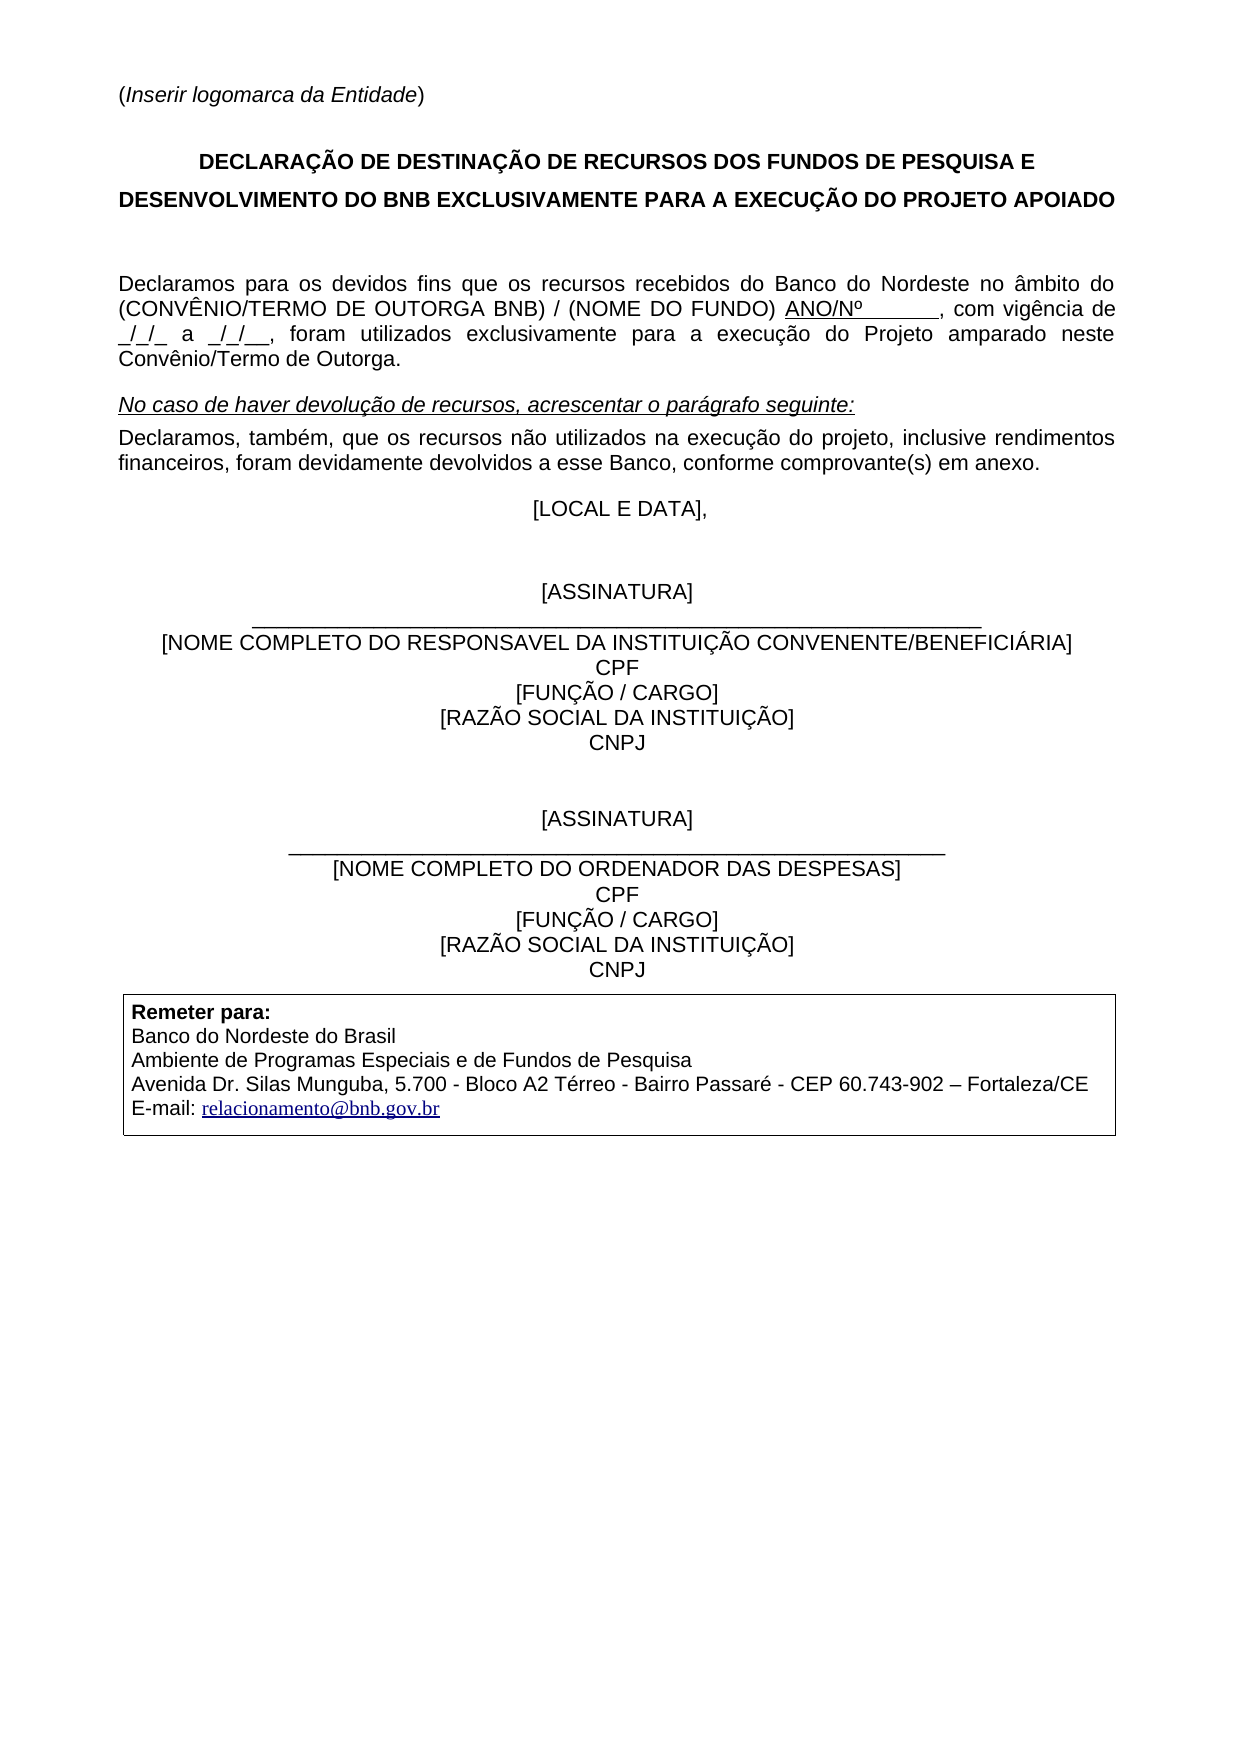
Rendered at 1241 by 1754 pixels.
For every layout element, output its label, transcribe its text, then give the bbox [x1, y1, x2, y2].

table_header Remeter para: Banco do Nordeste do Brasil Ambiente de Programas Especiais e de Fundos de Pesquisa Avenida Dr. Silas Munguba, 5.700 - Bloco A2 Térreo - Bairro Passaré - CEP 60.743-902 – Fortaleza/CE E-mail: relacionamento@bnb.gov.br [124, 995, 1115, 1135]
table_header (Inserir logomarca da Entidade) Declaração de Destinação de Recursos DOS FUNDOS DE PESQUISA E DESENVOLVIMENTO DO BNB Exclusivamente para a Execução do Projeto APOIADO Declaramos para os devidos fins que os recursos recebidos do Banco do Nordeste no âmbito do (CONVÊNIO/TERMO DE OUTORGA BNB) / (NOME DO FUNDO) ANO/Nº , com vigência de _/_/_ a _/_/__, foram utilizados exclusivamente para a execução do Projeto amparado neste Convênio/Termo de Outorga. No caso de haver devolução de recursos, acrescentar o parágrafo seguinte: Declaramos, também, que os recursos não utilizados na execução do projeto, inclusive rendimentos financeiros, foram devidamente devolvidos a esse Banco, conforme comprovante(s) em anexo. [LOCAL E DATA], [ASSINATURA] ____________________________________________________________ [NOME COMPLETO DO RESPONSAVEL DA INSTITUIÇÃO CONVENENTE/BENEFICIÁRIA] CPF [FUNÇÃO / CARGO] [RAZÃO SOCIAL DA INSTITUIÇÃO] CNPJ [ASSINATURA] ______________________________________________________ [NOME COMPLETO DO ORDENADOR DAS DESPESAS] CPF [FUNÇÃO / CARGO] [RAZÃO SOCIAL DA INSTITUIÇÃO] CNPJ [111, 30, 1123, 1135]
